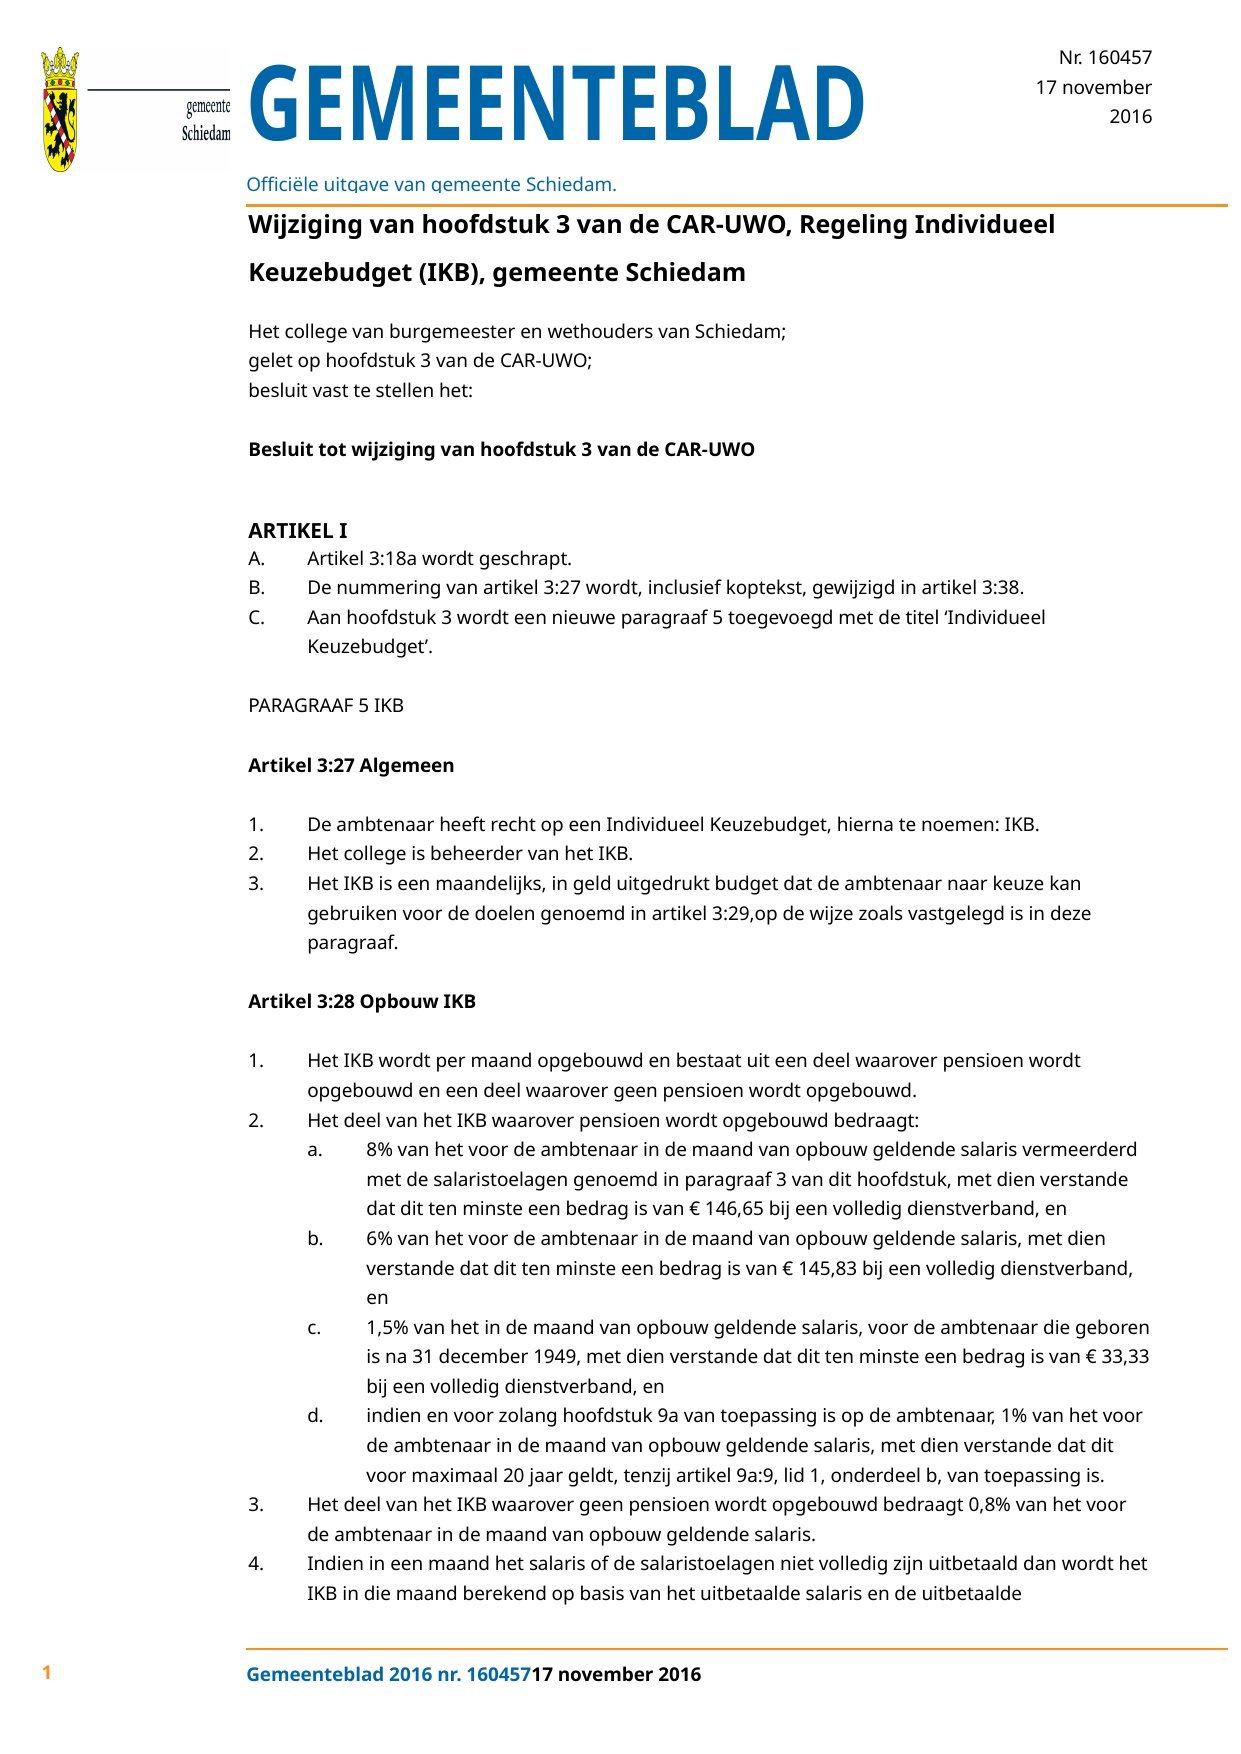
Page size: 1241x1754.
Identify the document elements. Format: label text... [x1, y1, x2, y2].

text Besluit tot wijziging van hoofdstuk 3 van de CAR-UWO [248, 436, 1152, 462]
list Aan hoofdstuk 3 wordt een nieuwe paragraaf 5 toegevoegd met de titel ‘Individueel Keuzebudget’. [248, 604, 1152, 659]
text Het college van burgemeester en wethouders van Schiedam; [248, 318, 1152, 344]
list 6% van het voor de ambtenaar in de maand van opbouw geldende salaris, met dien verstande dat dit ten minste een bedrag is van € 145,83 bij een volledig dienstverband, en [307, 1225, 1152, 1310]
list indien en voor zolang hoofdstuk 9a van toepassing is op de ambtenaar, 1% van het voor de ambtenaar in de maand van opbouw geldende salaris, met dien verstande dat dit voor maximaal 20 jaar geldt, tenzij artikel 9a:9, lid 1, onderdeel b, van toepassing is. [307, 1403, 1152, 1487]
list Indien in een maand het salaris of de salaristoelagen niet volledig zijn uitbetaald dan wordt het IKB in die maand berekend op basis van het uitbetaalde salaris en de uitbetaalde [248, 1551, 1152, 1606]
text PARAGRAAF 5 IKB [248, 693, 1152, 718]
list Het deel van het IKB waarover pensioen wordt opgebouwd bedraagt: [248, 1107, 1152, 1132]
list 8% van het voor de ambtenaar in de maand van opbouw geldende salaris vermeerderd met de salaristoelagen genoemd in paragraaf 3 van dit hoofdstuk, met dien verstande dat dit ten minste een bedrag is van € 146,65 bij een volledig dienstverband, en [307, 1136, 1152, 1221]
picture [41, 47, 231, 172]
list Het college is beheerder van het IKB. [248, 841, 1152, 866]
text ARTIKEL I [248, 516, 1152, 545]
list Het deel van het IKB waarover geen pensioen wordt opgebouwd bedraagt 0,8% van het voor de ambtenaar in de maand van opbouw geldende salaris. [248, 1491, 1152, 1547]
text Artikel 3:27 Algemeen [248, 752, 1152, 777]
list De nummering van artikel 3:27 wordt, inclusief koptekst, gewijzigd in artikel 3:38. [248, 574, 1152, 600]
list 1,5% van het in de maand van opbouw geldende salaris, voor de ambtenaar die geboren is na 31 december 1949, met dien verstande dat dit ten minste een bedrag is van € 33,33 bij een volledig dienstverband, en [307, 1314, 1152, 1399]
text Artikel 3:28 Opbouw IKB [248, 988, 1152, 1014]
list De ambtenaar heeft recht op een Individueel Keuzebudget, hierna te noemen: IKB. [248, 811, 1152, 837]
list Artikel 3:18a wordt geschrapt. [248, 545, 1152, 570]
text Wijziging van hoofdstuk 3 van de CAR-UWO, Regeling Individueel Keuzebudget (IKB), gemeente Schiedam [248, 207, 1152, 288]
text besluit vast te stellen het: [248, 377, 1152, 403]
text gelet op hoofdstuk 3 van de CAR-UWO; [248, 347, 1152, 373]
list Het IKB is een maandelijks, in geld uitgedrukt budget dat de ambtenaar naar keuze kan gebruiken voor de doelen genoemd in artikel 3:29,op de wijze zoals vastgelegd is in deze paragraaf. [248, 870, 1152, 955]
list Het IKB wordt per maand opgebouwd en bestaat uit een deel waarover pensioen wordt opgebouwd en een deel waarover geen pensioen wordt opgebouwd. [248, 1048, 1152, 1103]
